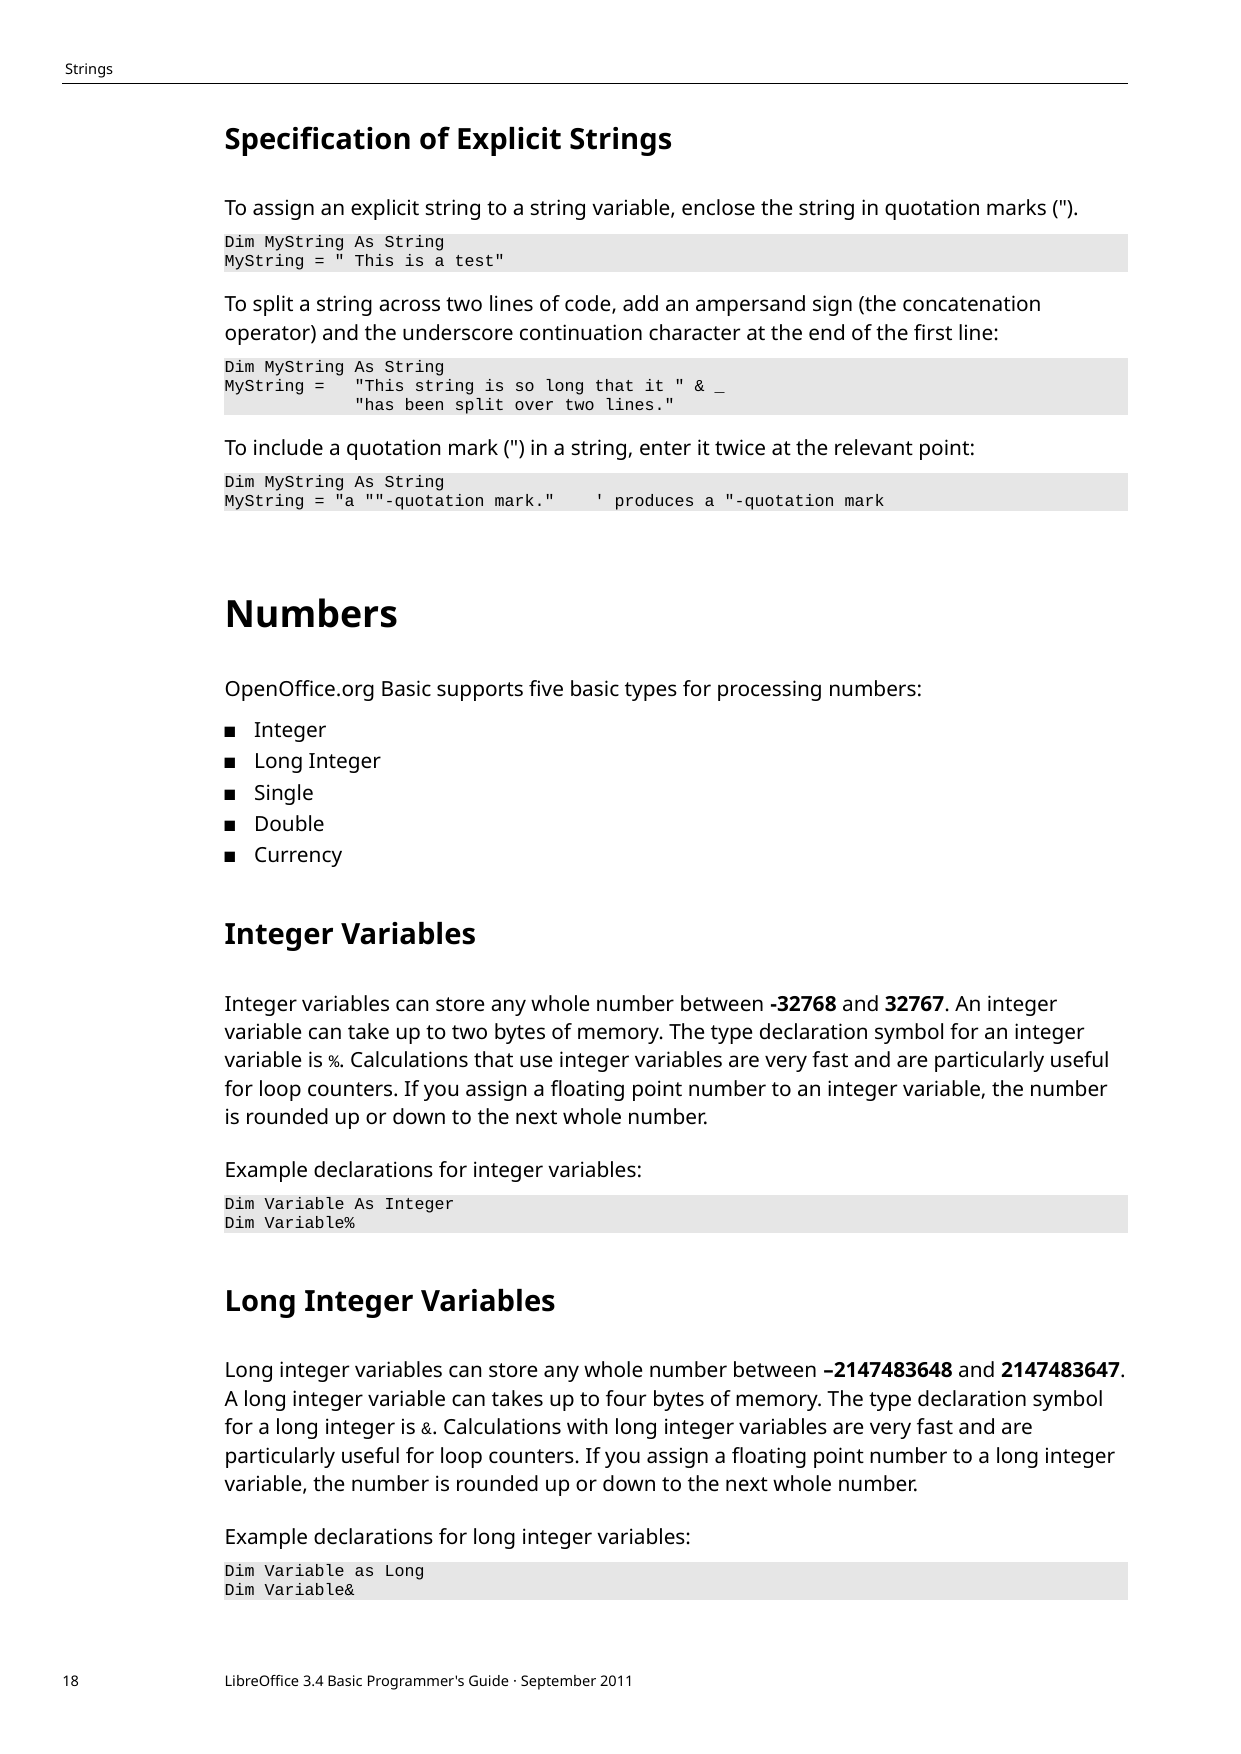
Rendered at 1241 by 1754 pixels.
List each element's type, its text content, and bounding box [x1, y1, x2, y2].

list Double [224, 809, 1128, 838]
list Single [224, 778, 1128, 806]
text OpenOffice.org Basic supports five basic types for processing numbers: [224, 674, 1128, 703]
list Integer [224, 715, 1128, 743]
text Integer variables can store any whole number between -32768 and 32767. An integer variable can take up to two bytes of memory. The type declaration symbol for an integer variable is %. Calculations that use integer variables are very fast and are particularly useful for loop counters. If you assign a floating point number to an integer variable, the number is rounded up or down to the next whole number. [224, 989, 1128, 1131]
text Long integer variables can store any whole number between –2147483648 and 2147483647. A long integer variable can takes up to four bytes of memory. The type declaration symbol for a long integer is &. Calculations with long integer variables are very fast and are particularly useful for loop counters. If you assign a floating point number to a long integer variable, the number is rounded up or down to the next whole number. [224, 1356, 1128, 1498]
subtitle Integer Variables [224, 913, 1128, 953]
text To split a string across two lines of code, add an ampersand sign (the concatenation operator) and the underscore continuation character at the end of the first line: [224, 289, 1128, 346]
text Example declarations for integer variables: [224, 1155, 1128, 1183]
list Long Integer [224, 746, 1128, 775]
text Example declarations for long integer variables: [224, 1522, 1128, 1550]
text Dim Variable As Integer Dim Variable% [224, 1195, 1128, 1233]
text To include a quotation mark (") in a string, enter it twice at the relevant point: [224, 433, 1128, 461]
text Dim MyString As String MyString = "This string is so long that it " & _ "has been split over two lines." [224, 358, 1128, 415]
text To assign an explicit string to a string variable, enclose the string in quotation marks ("). [224, 193, 1128, 222]
subtitle Long Integer Variables [224, 1280, 1128, 1320]
subtitle Numbers [224, 588, 1128, 639]
text Dim Variable as Long Dim Variable& [224, 1562, 1128, 1600]
text Dim MyString As String MyString = " This is a test" [224, 234, 1128, 272]
subtitle Specification of Explicit Strings [224, 118, 1128, 158]
list Currency [224, 841, 1128, 869]
text Dim MyString As String MyString = "a ""-quotation mark." ' produces a "-quotation mark [224, 473, 1128, 511]
